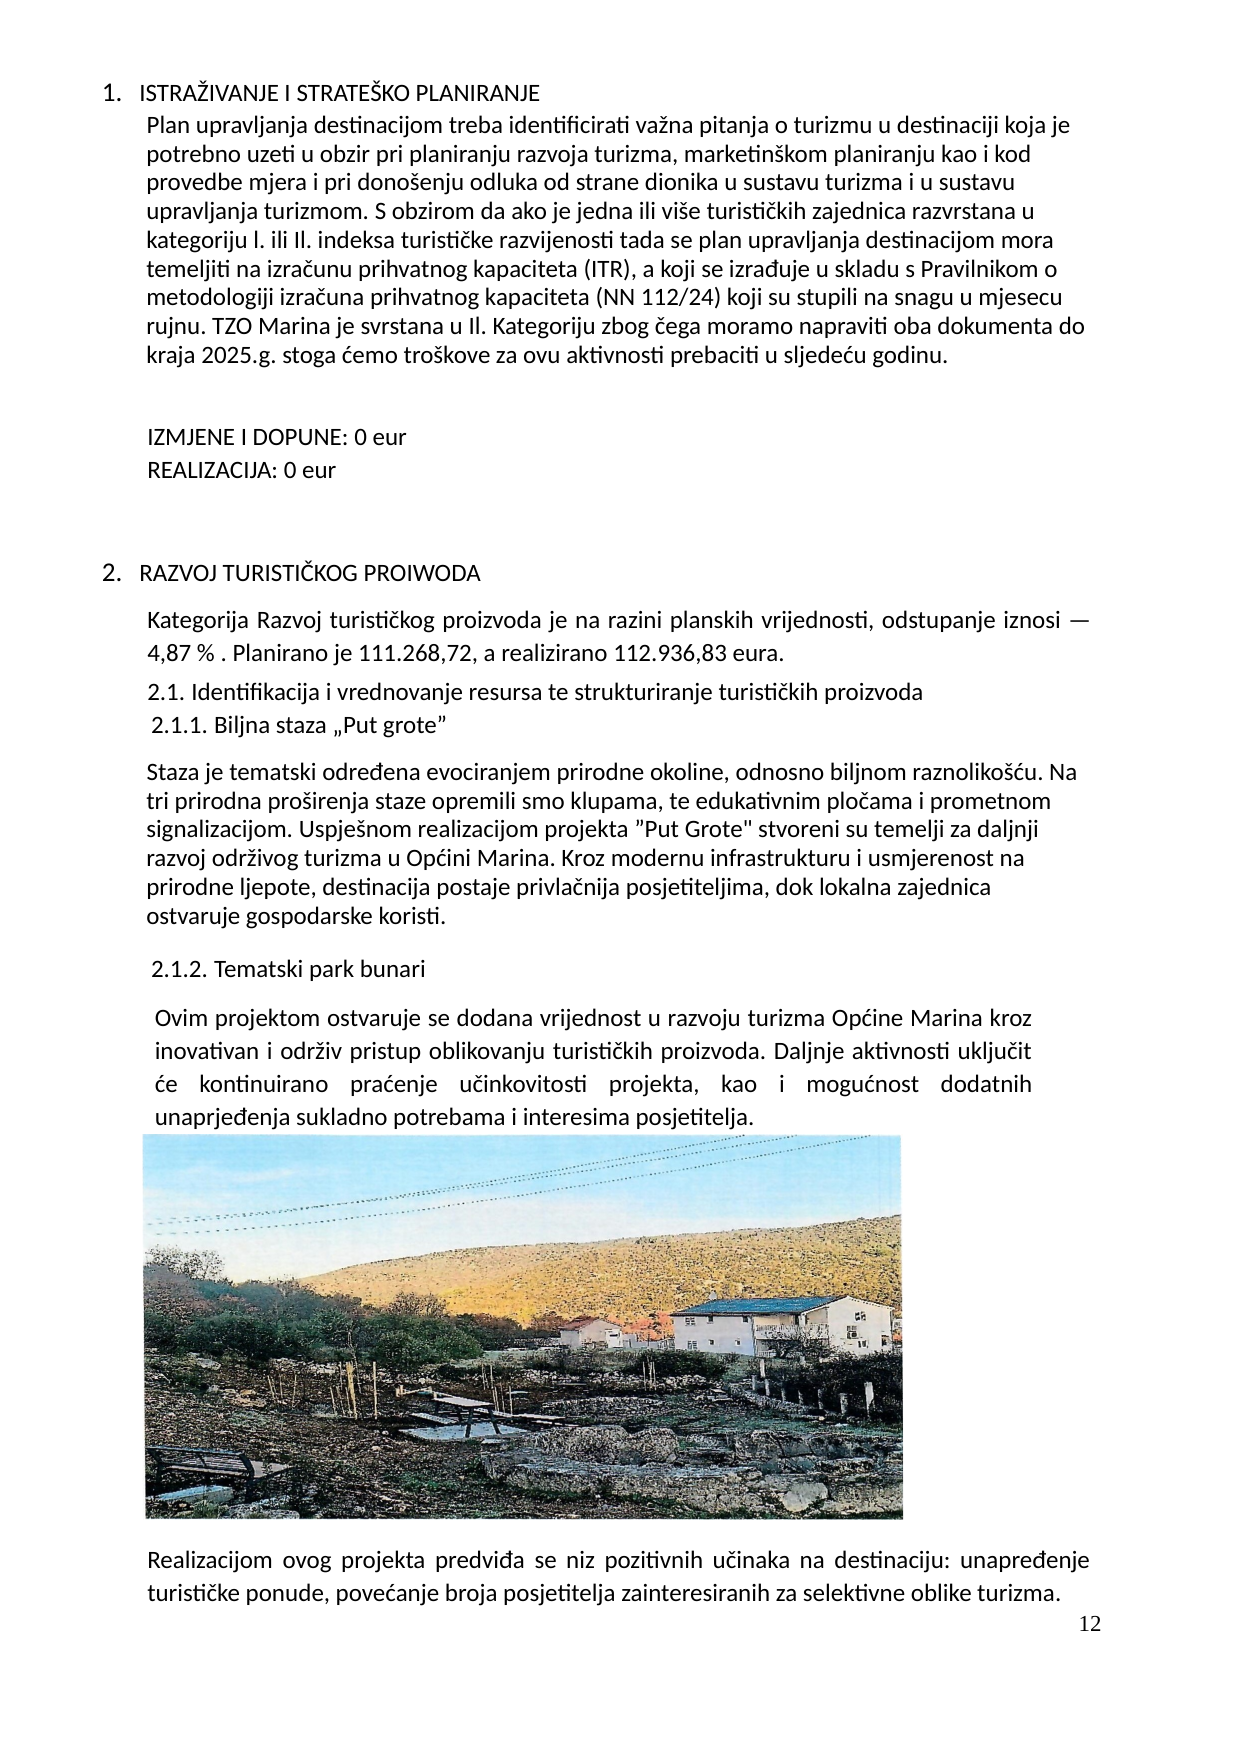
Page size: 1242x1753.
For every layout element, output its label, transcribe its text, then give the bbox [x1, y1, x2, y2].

text REALIZACIJA: 0 eur [147, 454, 1092, 485]
text IZMJENE I DOPUNE: 0 eur [147, 421, 1092, 452]
text Realizacijom ovog projekta predviđa se niz pozitivnih učinaka na destinaciju: unapređenje turističke ponude, povećanje broja posjetitelja zainteresiranih za selektivne oblike turizma. [147, 1544, 1092, 1607]
list Identifikacija i vrednovanje resursa te strukturiranje turističkih proizvoda [147, 676, 1092, 707]
list ISTRAŽIVANJE I STRATEŠKO PLANIRANJE [102, 75, 1092, 108]
list Tematski park bunari [151, 953, 1092, 983]
text Plan upravljanja destinacijom treba identificirati važna pitanja o turizmu u destinaciji koja je potrebno uzeti u obzir pri planiranju razvoja turizma, marketinškom planiranju kao i kod provedbe mjera i pri donošenju odluka od strane dionika u sustavu turizma i u sustavu upravljanja turizmom. S obzirom da ako je jedna ili više turističkih zajednica razvrstana u kategoriju l. ili Il. indeksa turističke razvijenosti tada se plan upravljanja destinacijom mora temeljiti na izračunu prihvatnog kapaciteta (ITR), a koji se izrađuje u skladu s Pravilnikom o metodologiji izračuna prihvatnog kapaciteta (NN 112/24) koji su stupili na snagu u mjesecu rujnu. TZO Marina je svrstana u Il. Kategoriju zbog čega moramo napraviti oba dokumenta do kraja 2025.g. stoga ćemo troškove za ovu aktivnosti prebaciti u sljedeću godinu. [146, 111, 1091, 369]
text Kategorija Razvoj turističkog proizvoda je na razini planskih vrijednosti, odstupanje iznosi — 4,87 % . Planirano je 111.268,72, a realizirano 112.936,83 eura. [147, 604, 1092, 667]
list Biljna staza „Put grote” [151, 709, 1092, 740]
text Ovim projektom ostvaruje se dodana vrijednost u razvoju turizma Općine Marina kroz inovativan i održiv pristup oblikovanju turističkih proizvoda. Daljnje aktivnosti uključit će kontinuirano praćenje učinkovitosti projekta, kao i mogućnost dodatnih unaprjeđenja sukladno potrebama i interesima posjetitelja. [154, 1002, 1033, 1132]
text Staza je tematski određena evociranjem prirodne okoline, odnosno biljnom raznolikošću. Na tri prirodna proširenja staze opremili smo klupama, te edukativnim pločama i prometnom signalizacijom. Uspješnom realizacijom projekta ”Put Grote" stvoreni su temelji za daljnji razvoj održivog turizma u Općini Marina. Kroz modernu infrastrukturu i usmjerenost na prirodne ljepote, destinacija postaje privlačnija posjetiteljima, dok lokalna zajednica ostvaruje gospodarske koristi. [146, 758, 1091, 930]
list RAZVOJ TURISTIČKOG PROIWODA [102, 555, 1092, 588]
